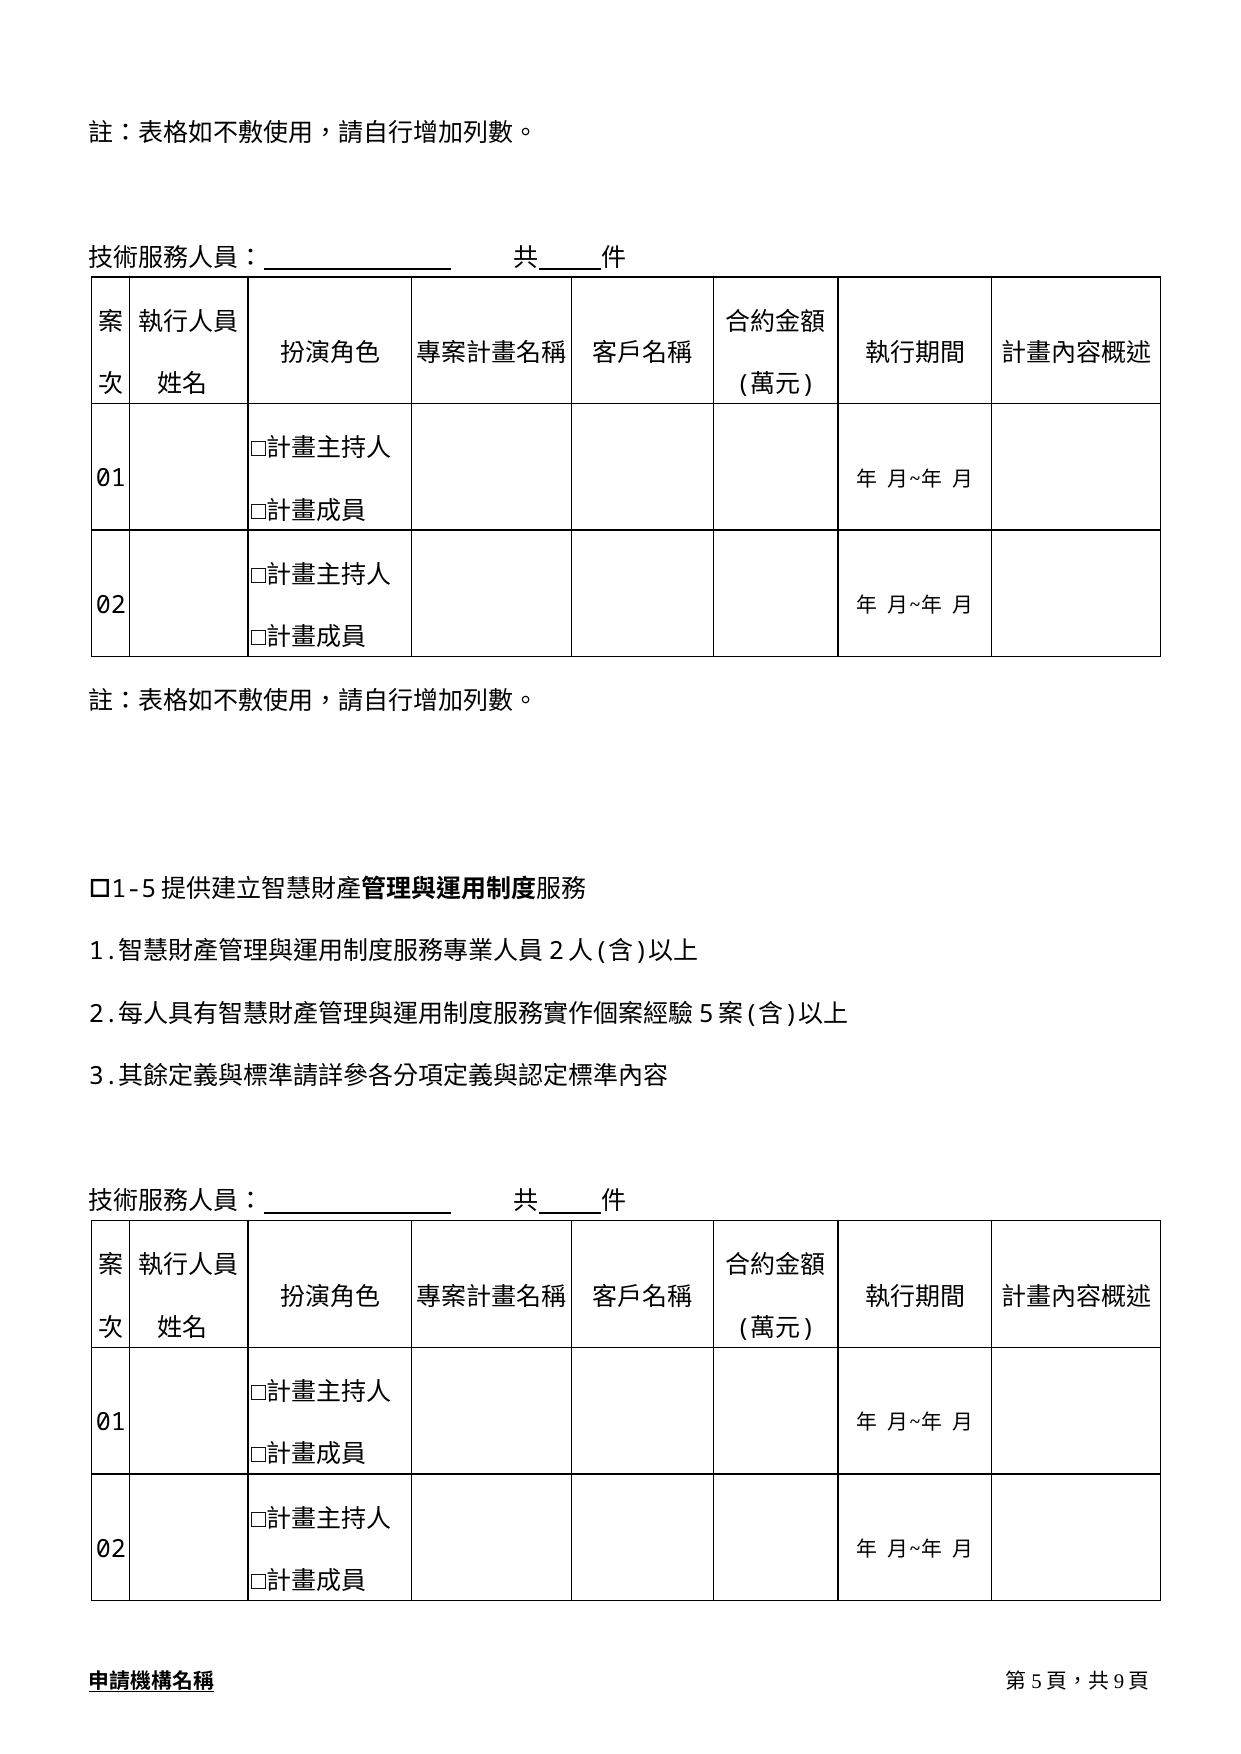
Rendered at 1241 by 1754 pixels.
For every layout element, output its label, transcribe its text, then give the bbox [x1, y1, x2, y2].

table_header 執行期間 [839, 1221, 991, 1346]
table_cell [572, 1475, 713, 1599]
table_cell □計畫主持人 □計畫成員 [249, 404, 411, 529]
table_header 案次 [92, 1221, 129, 1346]
table_cell □計畫主持人 □計畫成員 [249, 1475, 411, 1599]
table_cell [714, 404, 837, 529]
table_cell [714, 1348, 837, 1473]
table_cell [992, 404, 1160, 529]
table_cell [992, 1475, 1160, 1599]
table_cell [714, 1475, 837, 1599]
table_header 計畫內容概述 [992, 1221, 1160, 1346]
table_cell [572, 404, 713, 529]
table_header 客戶名稱 [572, 1221, 713, 1346]
table_header 合約金額(萬元) [714, 1221, 837, 1346]
table_cell [412, 1348, 571, 1473]
table_cell [130, 404, 247, 529]
table_cell [412, 1475, 571, 1599]
text 3.其餘定義與標準請詳參各分項定義與認定標準內容 [89, 1032, 1152, 1095]
table_header 扮演角色 [249, 278, 411, 403]
table_header 執行期間 [839, 278, 991, 403]
text 技術服務人員： 共 件 [89, 1157, 1152, 1220]
table_header 計畫內容概述 [992, 278, 1160, 403]
table_cell [572, 1348, 713, 1473]
table_cell [412, 404, 571, 529]
table_cell [130, 1348, 247, 1473]
table_header 專案計畫名稱 [412, 278, 571, 403]
table_cell 02 [92, 531, 129, 656]
table_cell [412, 531, 571, 656]
table_cell 年 月~年 月 [839, 531, 991, 656]
text 技術服務人員： 共 件 [89, 213, 1152, 276]
table_cell □計畫主持人 □計畫成員 [249, 1348, 411, 1473]
text 1-5提供建立智慧財產管理與運用制度服務 [89, 845, 1152, 907]
table_header 執行人員姓名 [130, 1221, 247, 1346]
table_header 專案計畫名稱 [412, 1221, 571, 1346]
table_header 執行人員姓名 [130, 278, 247, 403]
table_cell [572, 531, 713, 656]
table_cell [130, 531, 247, 656]
table_cell 01 [92, 1348, 129, 1473]
table_header 客戶名稱 [572, 278, 713, 403]
table_cell □計畫主持人 □計畫成員 [249, 531, 411, 656]
table_header 案次 [92, 278, 129, 403]
text 註：表格如不敷使用，請自行增加列數。 [89, 657, 1152, 720]
table_cell [992, 531, 1160, 656]
table_cell 02 [92, 1475, 129, 1599]
table_cell [714, 531, 837, 656]
table_cell 年 月~年 月 [839, 404, 991, 529]
text 註：表格如不敷使用，請自行增加列數。 [89, 88, 1152, 151]
table_header 合約金額(萬元) [714, 278, 837, 403]
table_header 扮演角色 [249, 1221, 411, 1346]
table_cell [130, 1475, 247, 1599]
text 2.每人具有智慧財產管理與運用制度服務實作個案經驗5案(含)以上 [89, 970, 1152, 1032]
table_cell 01 [92, 404, 129, 529]
text 1.智慧財產管理與運用制度服務專業人員2人(含)以上 [89, 907, 1152, 970]
table_cell [992, 1348, 1160, 1473]
table_cell 年 月~年 月 [839, 1348, 991, 1473]
table_cell 年 月~年 月 [839, 1475, 991, 1599]
